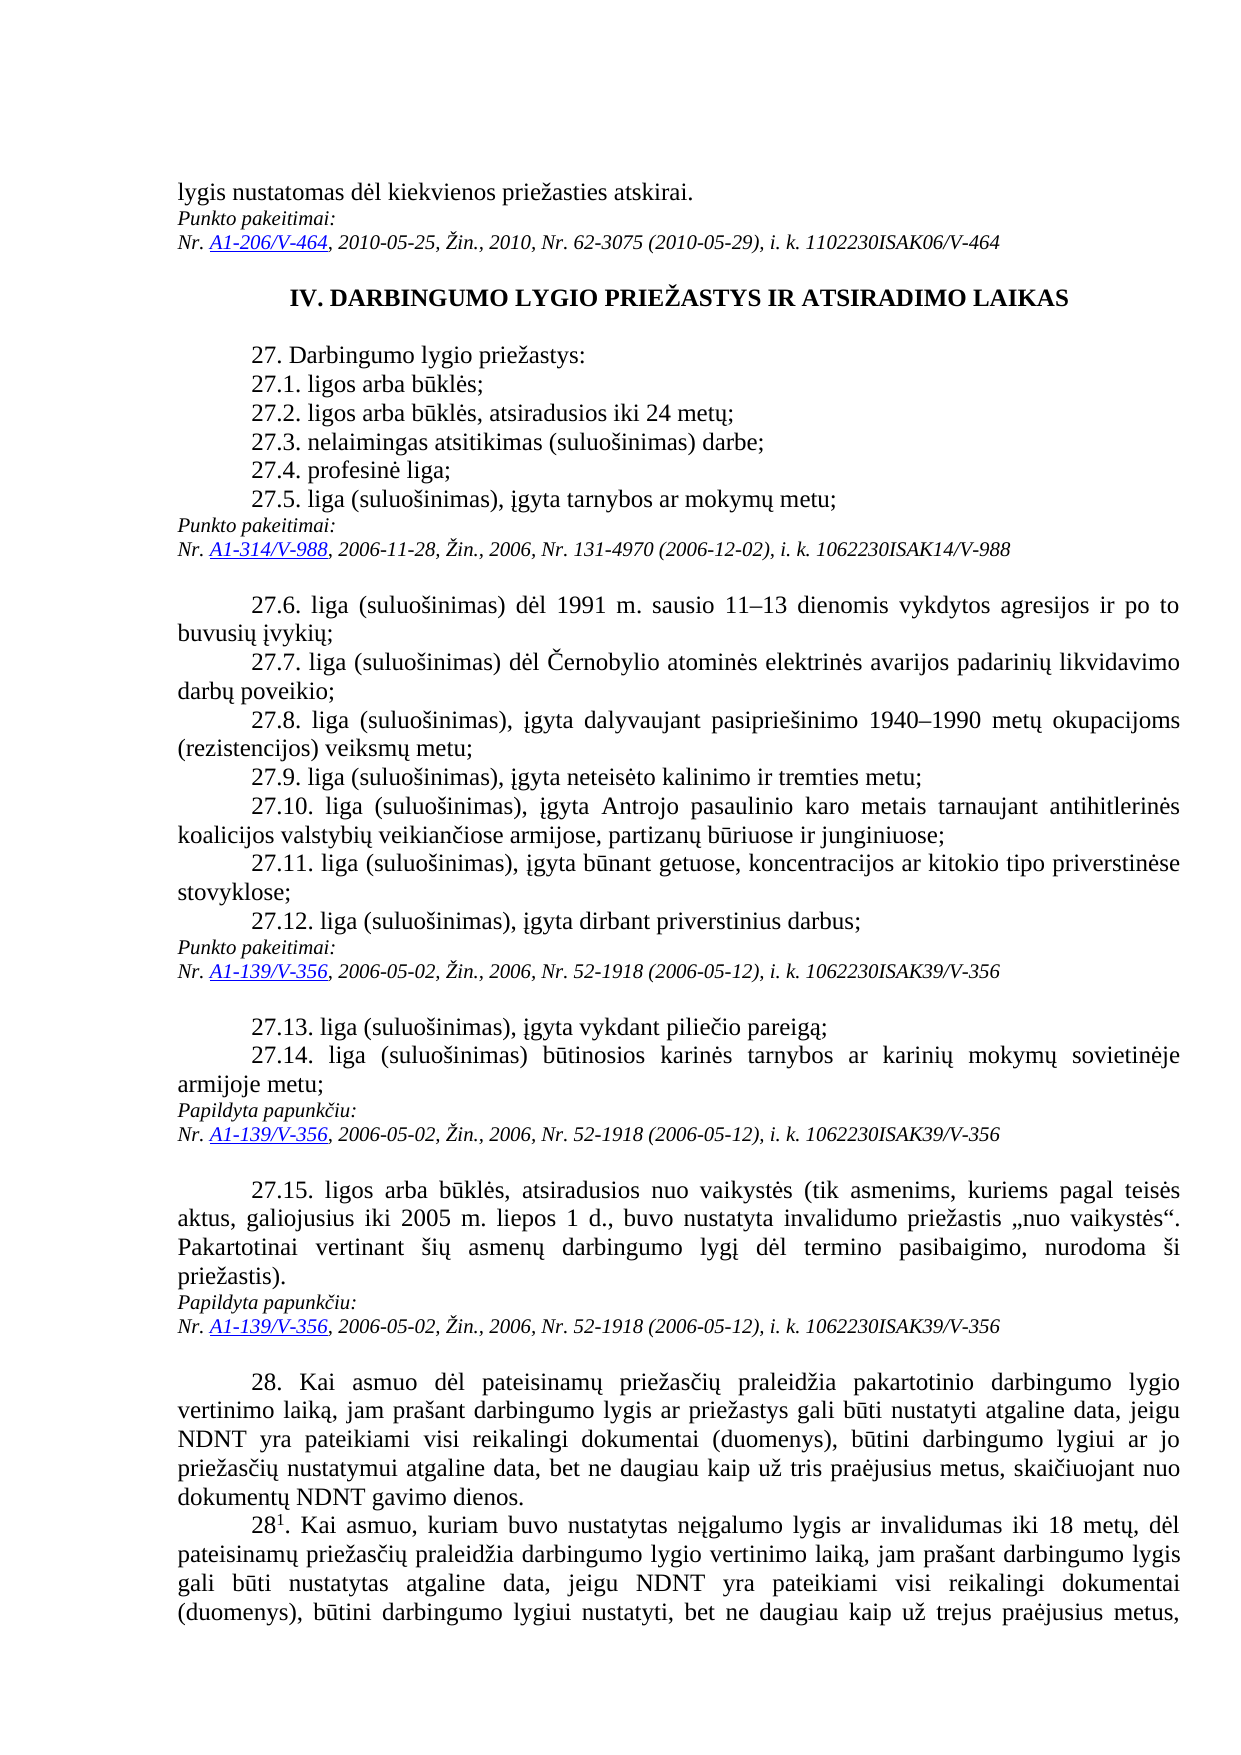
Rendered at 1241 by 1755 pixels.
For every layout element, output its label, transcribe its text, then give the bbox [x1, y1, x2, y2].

text 27.15. ligos arba būklės, atsiradusios nuo vaikystės (tik asmenims, kuriems pagal teisės aktus, galiojusius iki 2005 m. liepos 1 d., buvo nustatyta invalidumo priežastis „nuo vaikystės“. Pakartotinai vertinant šių asmenų darbingumo lygį dėl termino pasibaigimo, nurodoma ši priežastis). [177, 1175, 1181, 1290]
text Nr. A1-139/V-356, 2006-05-02, Žin., 2006, Nr. 52-1918 (2006-05-12), i. k. 1062230ISAK39/V-356 [177, 959, 1181, 983]
text Papildyta papunkčiu: [177, 1290, 1181, 1314]
text 27.13. liga (suluošinimas), įgyta vykdant piliečio pareigą; [177, 1012, 1181, 1040]
text 27.11. liga (suluošinimas), įgyta būnant getuose, koncentracijos ar kitokio tipo priverstinėse stovyklose; [177, 848, 1181, 906]
text 27.10. liga (suluošinimas), įgyta Antrojo pasaulinio karo metais tarnaujant antihitlerinės koalicijos valstybių veikiančiose armijose, partizanų būriuose ir junginiuose; [177, 791, 1181, 848]
text Nr. A1-206/V-464, 2010-05-25, Žin., 2010, Nr. 62-3075 (2010-05-29), i. k. 1102230ISAK06/V-464 [177, 230, 1181, 254]
text 27.8. liga (suluošinimas), įgyta dalyvaujant pasipriešinimo 1940–1990 metų okupacijoms (rezistencijos) veiksmų metu; [177, 705, 1181, 762]
text Nr. A1-314/V-988, 2006-11-28, Žin., 2006, Nr. 131-4970 (2006-12-02), i. k. 1062230ISAK14/V-988 [177, 537, 1181, 561]
text Punkto pakeitimai: [177, 206, 1181, 230]
text IV. DARBINGUMO LYGIO PRIEŽASTYS IR ATSIRADIMO LAIKAS [177, 283, 1181, 312]
text Punkto pakeitimai: [177, 513, 1181, 537]
text 27.14. liga (suluošinimas) būtinosios karinės tarnybos ar karinių mokymų sovietinėje armijoje metu; [177, 1040, 1181, 1098]
text 27.12. liga (suluošinimas), įgyta dirbant priverstinius darbus; [177, 906, 1181, 935]
text 27.6. liga (suluošinimas) dėl 1991 m. sausio 11–13 dienomis vykdytos agresijos ir po to buvusių įvykių; [177, 590, 1181, 647]
text 27.3. nelaimingas atsitikimas (suluošinimas) darbe; [177, 427, 1181, 455]
text lygis nustatomas dėl kiekvienos priežasties atskirai. [177, 177, 1181, 206]
text Nr. A1-139/V-356, 2006-05-02, Žin., 2006, Nr. 52-1918 (2006-05-12), i. k. 1062230ISAK39/V-356 [177, 1122, 1181, 1146]
text 27.5. liga (suluošinimas), įgyta tarnybos ar mokymų metu; [177, 484, 1181, 513]
text Papildyta papunkčiu: [177, 1098, 1181, 1122]
text 281. Kai asmuo, kuriam buvo nustatytas neįgalumo lygis ar invalidumas iki 18 metų, dėl pateisinamų priežasčių praleidžia darbingumo lygio vertinimo laiką, jam prašant darbingumo lygis gali būti nustatytas atgaline data, jeigu NDNT yra pateikiami visi reikalingi dokumentai (duomenys), būtini darbingumo lygiui nustatyti, bet ne daugiau kaip už trejus praėjusius metus, [177, 1510, 1181, 1625]
text Nr. A1-139/V-356, 2006-05-02, Žin., 2006, Nr. 52-1918 (2006-05-12), i. k. 1062230ISAK39/V-356 [177, 1314, 1181, 1338]
text 27.9. liga (suluošinimas), įgyta neteisėto kalinimo ir tremties metu; [177, 762, 1181, 791]
text Punkto pakeitimai: [177, 935, 1181, 959]
text 27.4. profesinė liga; [177, 455, 1181, 484]
text 27. Darbingumo lygio priežastys: [177, 340, 1181, 369]
text 28. Kai asmuo dėl pateisinamų priežasčių praleidžia pakartotinio darbingumo lygio vertinimo laiką, jam prašant darbingumo lygis ar priežastys gali būti nustatyti atgaline data, jeigu NDNT yra pateikiami visi reikalingi dokumentai (duomenys), būtini darbingumo lygiui ar jo priežasčių nustatymui atgaline data, bet ne daugiau kaip už tris praėjusius metus, skaičiuojant nuo dokumentų NDNT gavimo dienos. [177, 1367, 1181, 1510]
text 27.1. ligos arba būklės; [177, 369, 1181, 398]
text 27.7. liga (suluošinimas) dėl Černobylio atominės elektrinės avarijos padarinių likvidavimo darbų poveikio; [177, 647, 1181, 705]
text 27.2. ligos arba būklės, atsiradusios iki 24 metų; [177, 398, 1181, 427]
